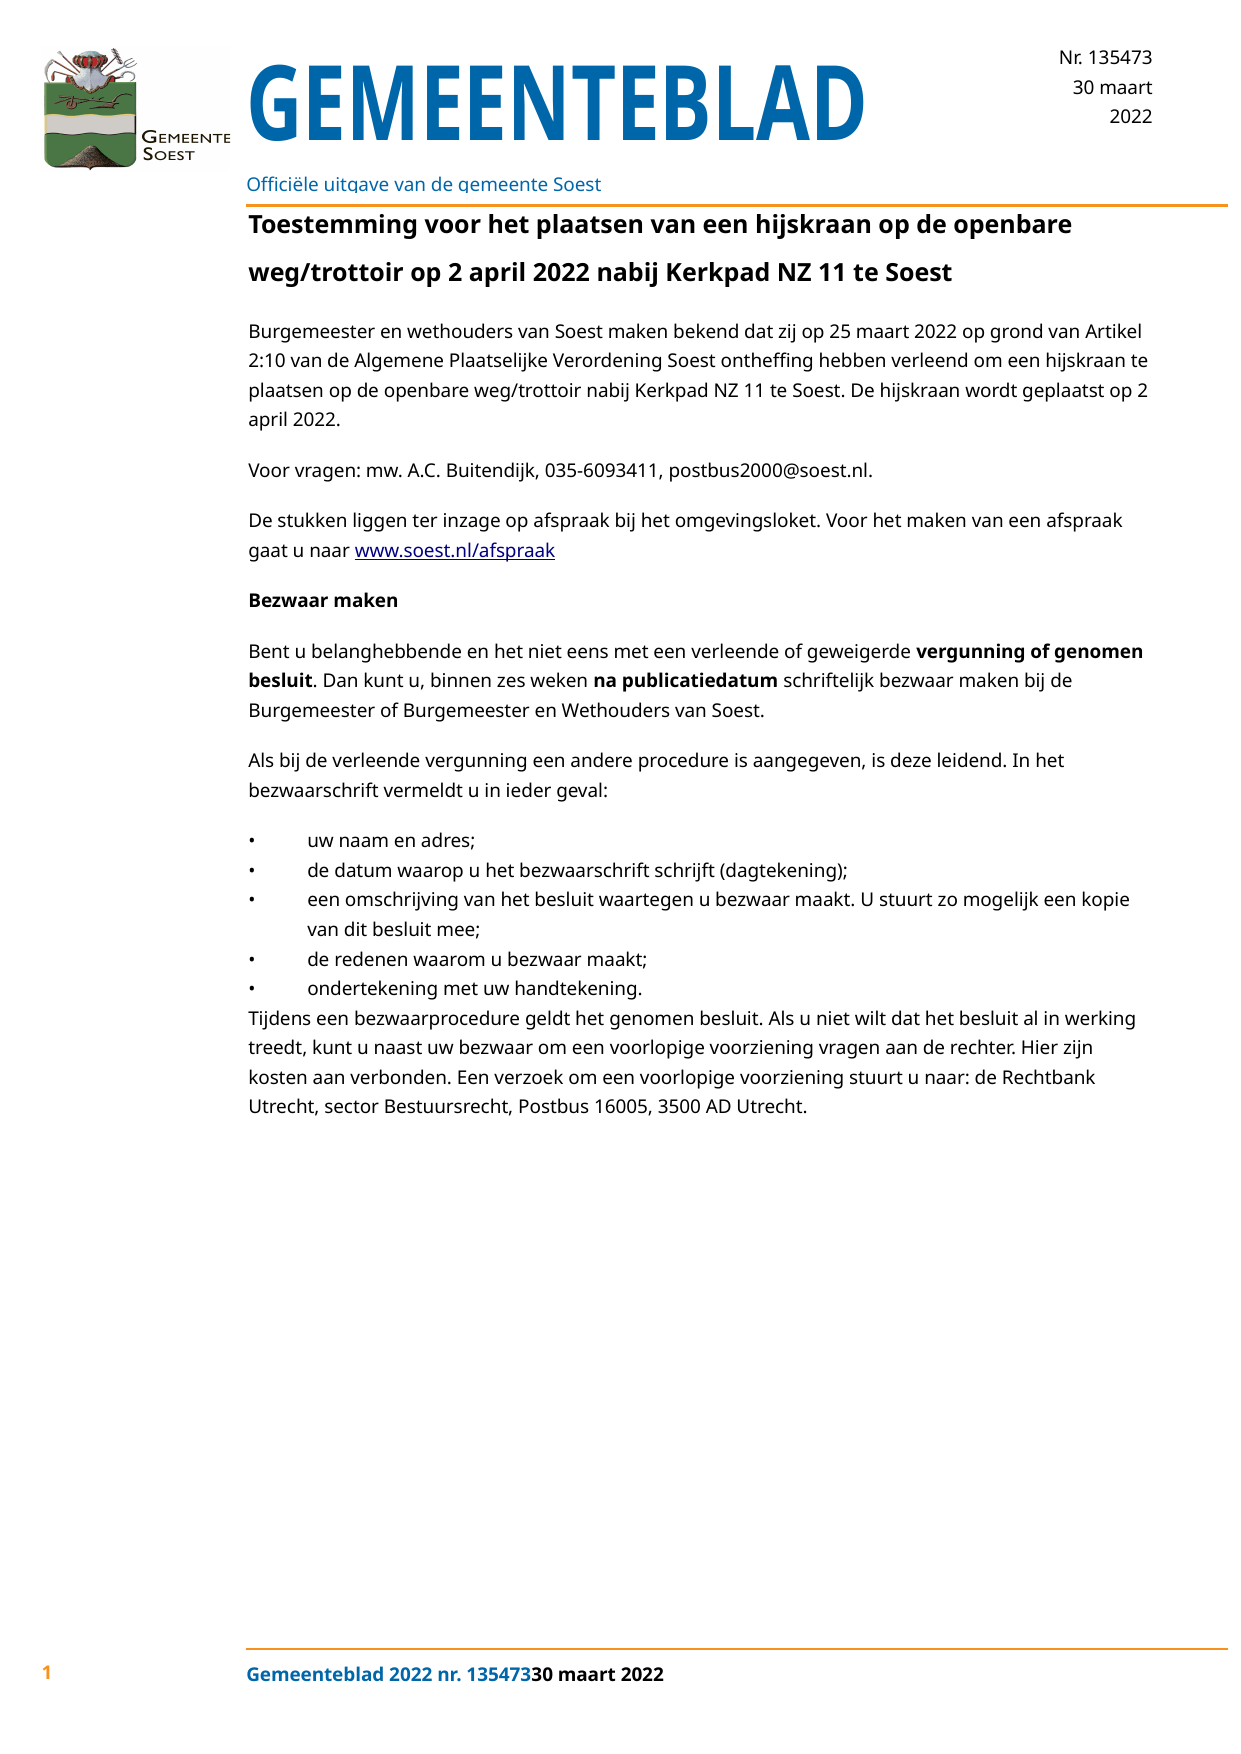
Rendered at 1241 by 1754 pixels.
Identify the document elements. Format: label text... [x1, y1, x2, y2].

list de redenen waarom u bezwaar maakt; [248, 946, 1152, 972]
text Tijdens een bezwaarprocedure geldt het genomen besluit. Als u niet wilt dat het besluit al in werking treedt, kunt u naast uw bezwaar om een voorlopige voorziening vragen aan de rechter. Hier zijn kosten aan verbonden. Een verzoek om een voorlopige voorziening stuurt u naar: de Rechtbank Utrecht, sector Bestuursrecht, Postbus 16005, 3500 AD Utrecht. [248, 1005, 1152, 1119]
picture [41, 47, 231, 172]
text Als bij de verleende vergunning een andere procedure is aangegeven, is deze leidend. In het bezwaarschrift vermeldt u in ieder geval: [248, 747, 1152, 803]
text Toestemming voor het plaatsen van een hijskraan op de openbare weg/trottoir op 2 april 2022 nabij Kerkpad NZ 11 te Soest [248, 207, 1152, 288]
text Bezwaar maken [248, 587, 1152, 613]
list de datum waarop u het bezwaarschrift schrijft (dagtekening); [248, 857, 1152, 883]
text De stukken liggen ter inzage op afspraak bij het omgevingsloket. Voor het maken van een afspraak gaat u naar www.soest.nl/afspraak [248, 507, 1152, 563]
text Voor vragen: mw. A.C. Buitendijk, 035-6093411, postbus2000@soest.nl. [248, 457, 1152, 483]
text Burgemeester en wethouders van Soest maken bekend dat zij op 25 maart 2022 op grond van Artikel 2:10 van de Algemene Plaatselijke Verordening Soest ontheffing hebben verleend om een hijskraan te plaatsen op de openbare weg/trottoir nabij Kerkpad NZ 11 te Soest. De hijskraan wordt geplaatst op 2 april 2022. [248, 318, 1152, 432]
list ondertekening met uw handtekening. [248, 975, 1152, 1001]
list een omschrijving van het besluit waartegen u bezwaar maakt. U stuurt zo mogelijk een kopie van dit besluit mee; [248, 887, 1152, 942]
list uw naam en adres; [248, 827, 1152, 853]
text Bent u belanghebbende en het niet eens met een verleende of geweigerde vergunning of genomen besluit. Dan kunt u, binnen zes weken na publicatiedatum schriftelijk bezwaar maken bij de Burgemeester of Burgemeester en Wethouders van Soest. [248, 638, 1152, 723]
